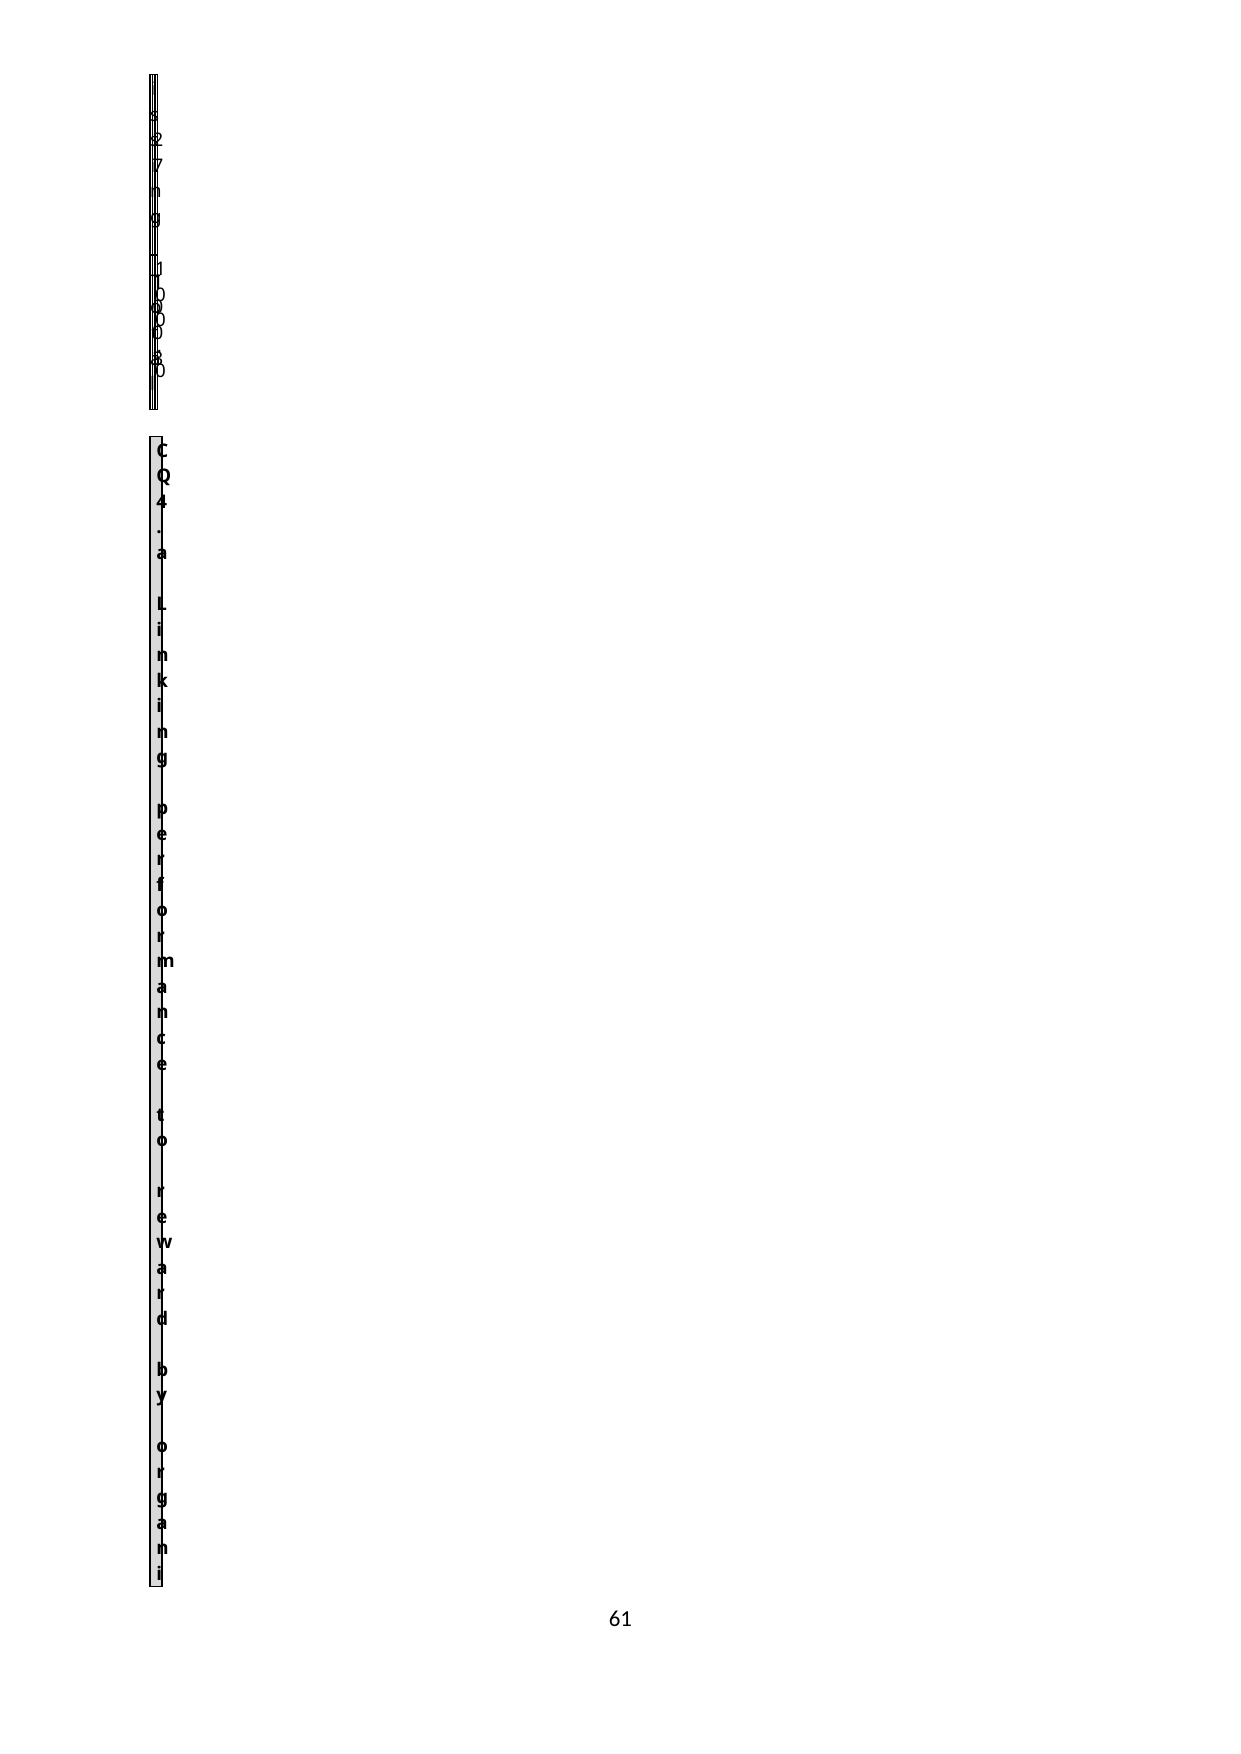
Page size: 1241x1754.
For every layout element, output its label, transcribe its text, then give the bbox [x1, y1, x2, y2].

table_header CQ4.a Linking performance to reward by organisational size [BQ2, CQ4] [151, 437, 161, 1586]
